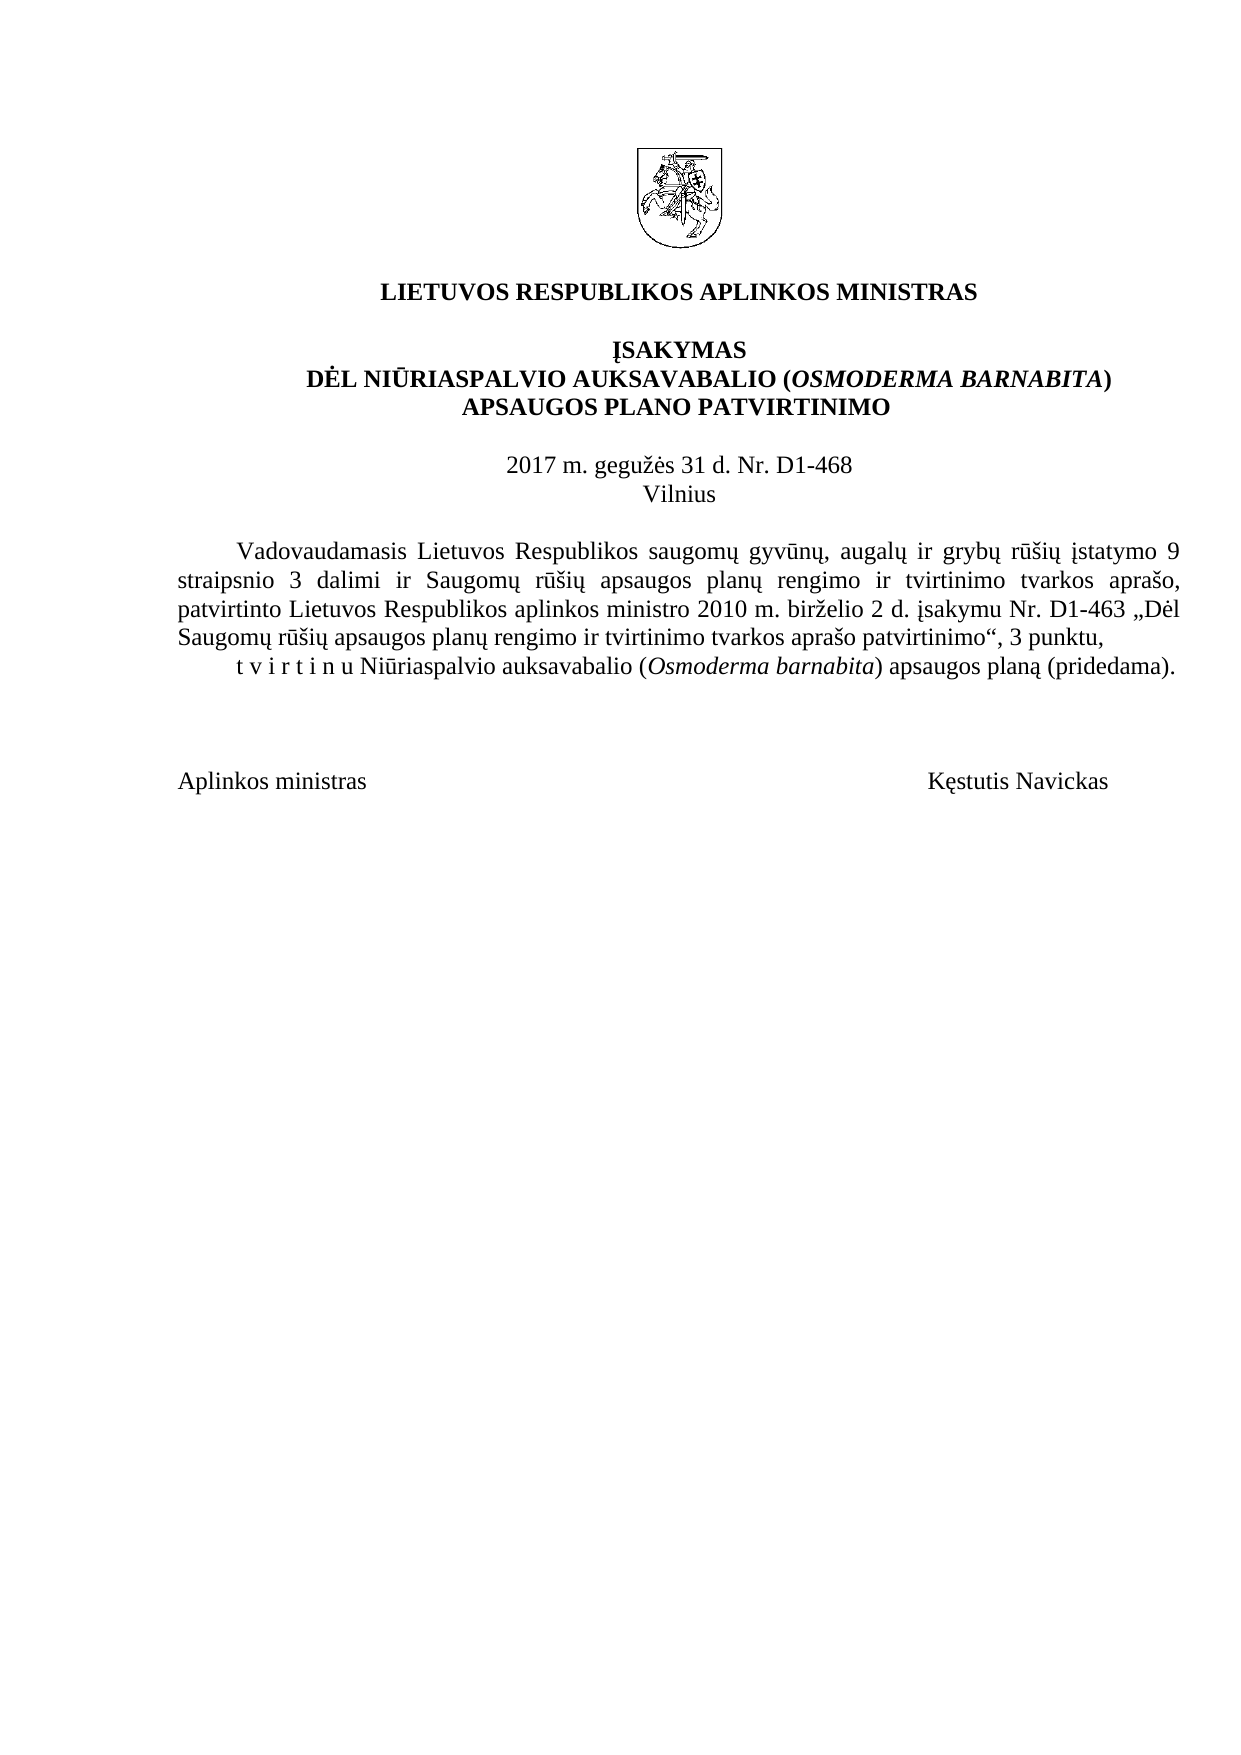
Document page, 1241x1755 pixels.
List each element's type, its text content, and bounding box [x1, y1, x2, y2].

text Aplinkos ministras Kęstutis Navickas [177, 766, 1181, 795]
text Vilnius [177, 479, 1181, 507]
text DĖL NIŪRIASPALVIO AUKSAVABALIO (OSMODERMA BARNABITA) apsaugos planO PATVIRTINIMO [177, 364, 1181, 421]
text LIETUVOS RESPUBLIKOS APLINKOS MINISTRAS [177, 277, 1181, 306]
text ĮSAKYMAS [177, 335, 1181, 364]
text t v i r t i n u Niūriaspalvio auksavabalio (Osmoderma barnabita) apsaugos planą (pridedama). [177, 651, 1181, 680]
text Vadovaudamasis Lietuvos Respublikos saugomų gyvūnų, augalų ir grybų rūšių įstatymo 9 straipsnio 3 dalimi ir Saugomų rūšių apsaugos planų rengimo ir tvirtinimo tvarkos aprašo, patvirtinto Lietuvos Respublikos aplinkos ministro 2010 m. birželio 2 d. įsakymu Nr. D1-463 „Dėl Saugomų rūšių apsaugos planų rengimo ir tvirtinimo tvarkos aprašo patvirtinimo“, 3 punktu, [177, 536, 1181, 651]
text 2017 m. gegužės 31 d. Nr. D1-468 [177, 450, 1181, 479]
